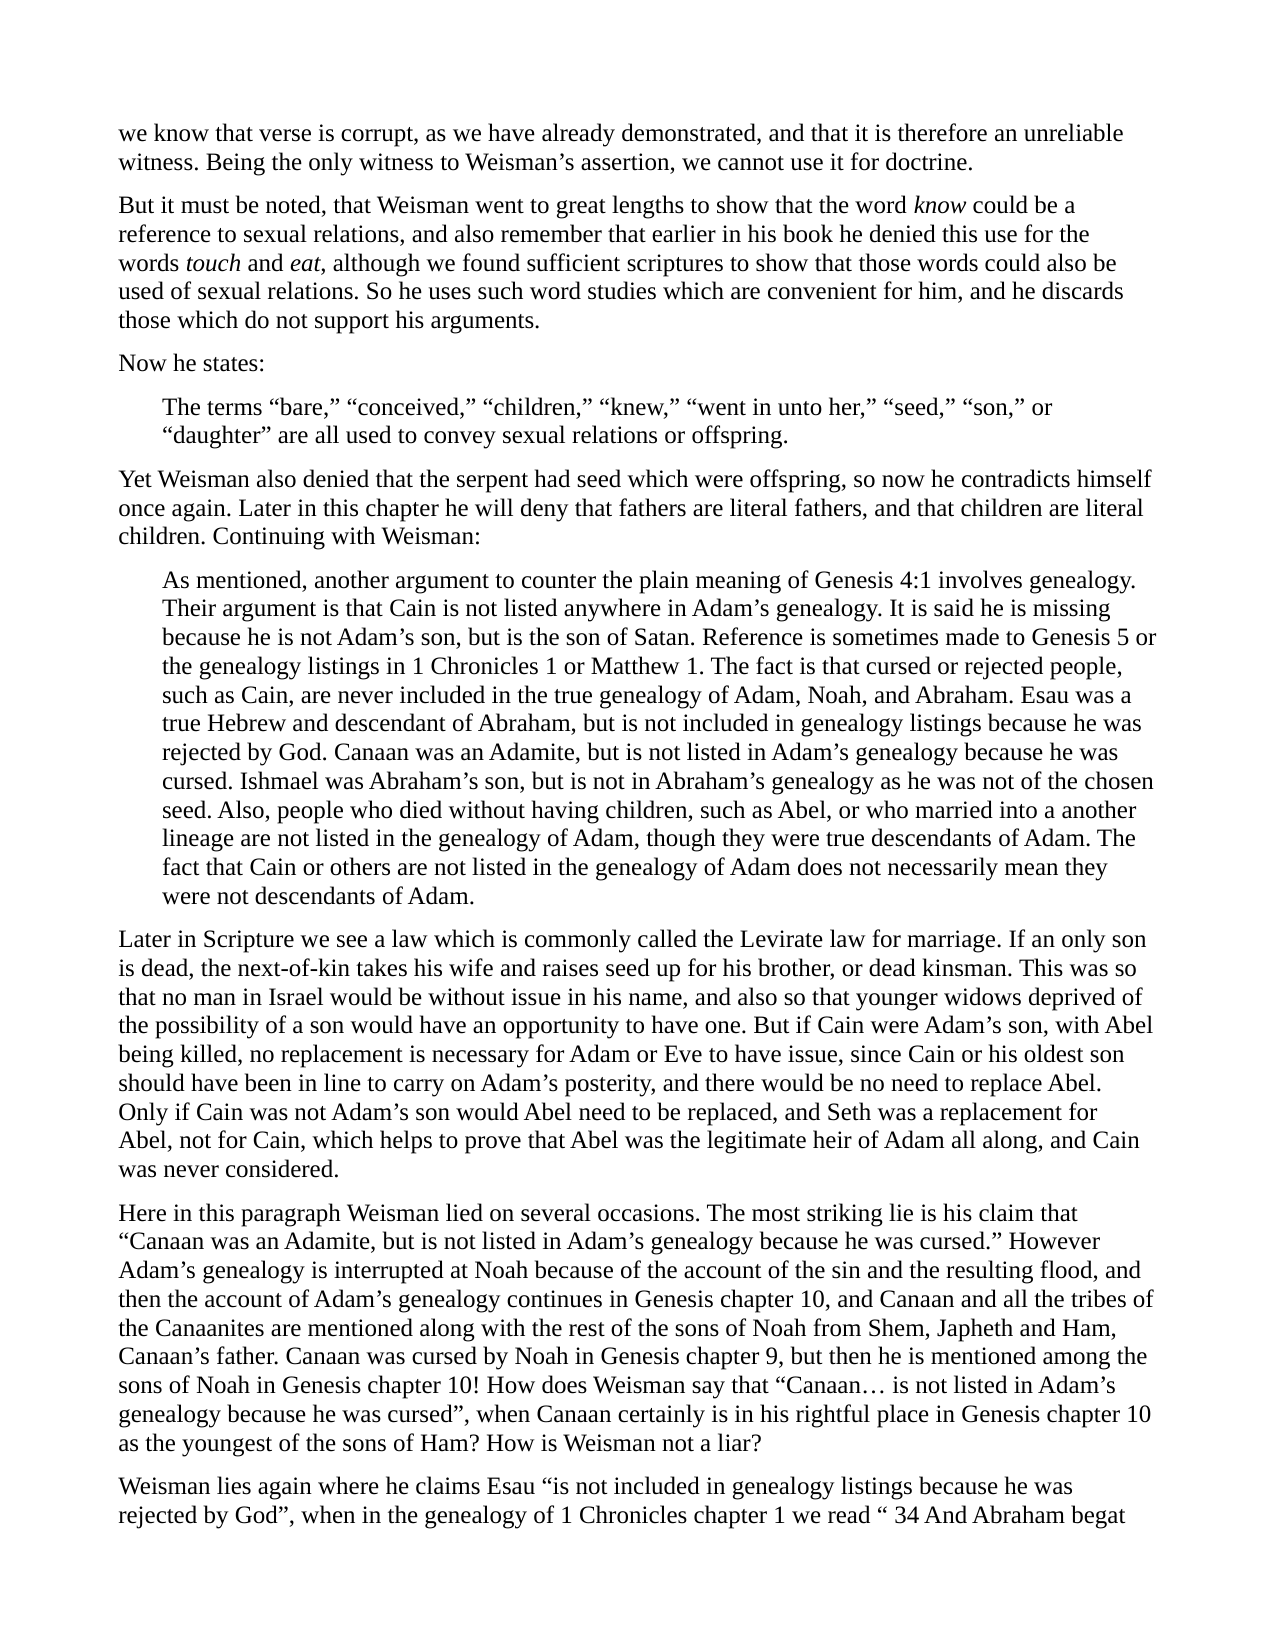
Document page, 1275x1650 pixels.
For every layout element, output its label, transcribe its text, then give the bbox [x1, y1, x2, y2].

text Weisman lies again where he claims Esau “is not included in genealogy listings because he was rejected by God”, when in the genealogy of 1 Chronicles chapter 1 we read “ 34 And Abraham begat [118, 1471, 1157, 1528]
text Yet Weisman also denied that the serpent had seed which were offspring, so now he contradicts himself once again. Later in this chapter he will deny that fathers are literal fathers, and that children are literal children. Continuing with Weisman: [118, 464, 1157, 550]
text we know that verse is corrupt, as we have already demonstrated, and that it is therefore an unreliable witness. Being the only witness to Weisman’s assertion, we cannot use it for doctrine. [118, 118, 1157, 176]
text The terms “bare,” “conceived,” “children,” “knew,” “went in unto her,” “seed,” “son,” or “daughter” are all used to convey sexual relations or offspring. [162, 392, 1157, 449]
text Later in Scripture we see a law which is commonly called the Levirate law for marriage. If an only son is dead, the next-of-kin takes his wife and raises seed up for his brother, or dead kinsman. This was so that no man in Israel would be without issue in his name, and also so that younger widows deprived of the possibility of a son would have an opportunity to have one. But if Cain were Adam’s son, with Abel being killed, no replacement is necessary for Adam or Eve to have issue, since Cain or his oldest son should have been in line to carry on Adam’s posterity, and there would be no need to replace Abel. Only if Cain was not Adam’s son would Abel need to be replaced, and Seth was a replacement for Abel, not for Cain, which helps to prove that Abel was the legitimate heir of Adam all along, and Cain was never considered. [118, 924, 1157, 1183]
text Here in this paragraph Weisman lied on several occasions. The most striking lie is his claim that “Canaan was an Adamite, but is not listed in Adam’s genealogy because he was cursed.” However Adam’s genealogy is interrupted at Noah because of the account of the sin and the resulting flood, and then the account of Adam’s genealogy continues in Genesis chapter 10, and Canaan and all the tribes of the Canaanites are mentioned along with the rest of the sons of Noah from Shem, Japheth and Ham, Canaan’s father. Canaan was cursed by Noah in Genesis chapter 9, but then he is mentioned among the sons of Noah in Genesis chapter 10! How does Weisman say that “Canaan… is not listed in Adam’s genealogy because he was cursed”, when Canaan certainly is in his rightful place in Genesis chapter 10 as the youngest of the sons of Ham? How is Weisman not a liar? [118, 1198, 1157, 1456]
text Now he states: [118, 348, 1157, 377]
text But it must be noted, that Weisman went to great lengths to show that the word know could be a reference to sexual relations, and also remember that earlier in his book he denied this use for the words touch and eat, although we found sufficient scriptures to show that those words could also be used of sexual relations. So he uses such word studies which are convenient for him, and he discards those which do not support his arguments. [118, 190, 1157, 334]
text As mentioned, another argument to counter the plain meaning of Genesis 4:1 involves genealogy. Their argument is that Cain is not listed anywhere in Adam’s genealogy. It is said he is missing because he is not Adam’s son, but is the son of Satan. Reference is sometimes made to Genesis 5 or the genealogy listings in 1 Chronicles 1 or Matthew 1. The fact is that cursed or rejected people, such as Cain, are never included in the true genealogy of Adam, Noah, and Abraham. Esau was a true Hebrew and descendant of Abraham, but is not included in genealogy listings because he was rejected by God. Canaan was an Adamite, but is not listed in Adam’s genealogy because he was cursed. Ishmael was Abraham’s son, but is not in Abraham’s genealogy as he was not of the chosen seed. Also, people who died without having children, such as Abel, or who married into a another lineage are not listed in the genealogy of Adam, though they were true descendants of Adam. The fact that Cain or others are not listed in the genealogy of Adam does not necessarily mean they were not descendants of Adam. [162, 565, 1157, 910]
